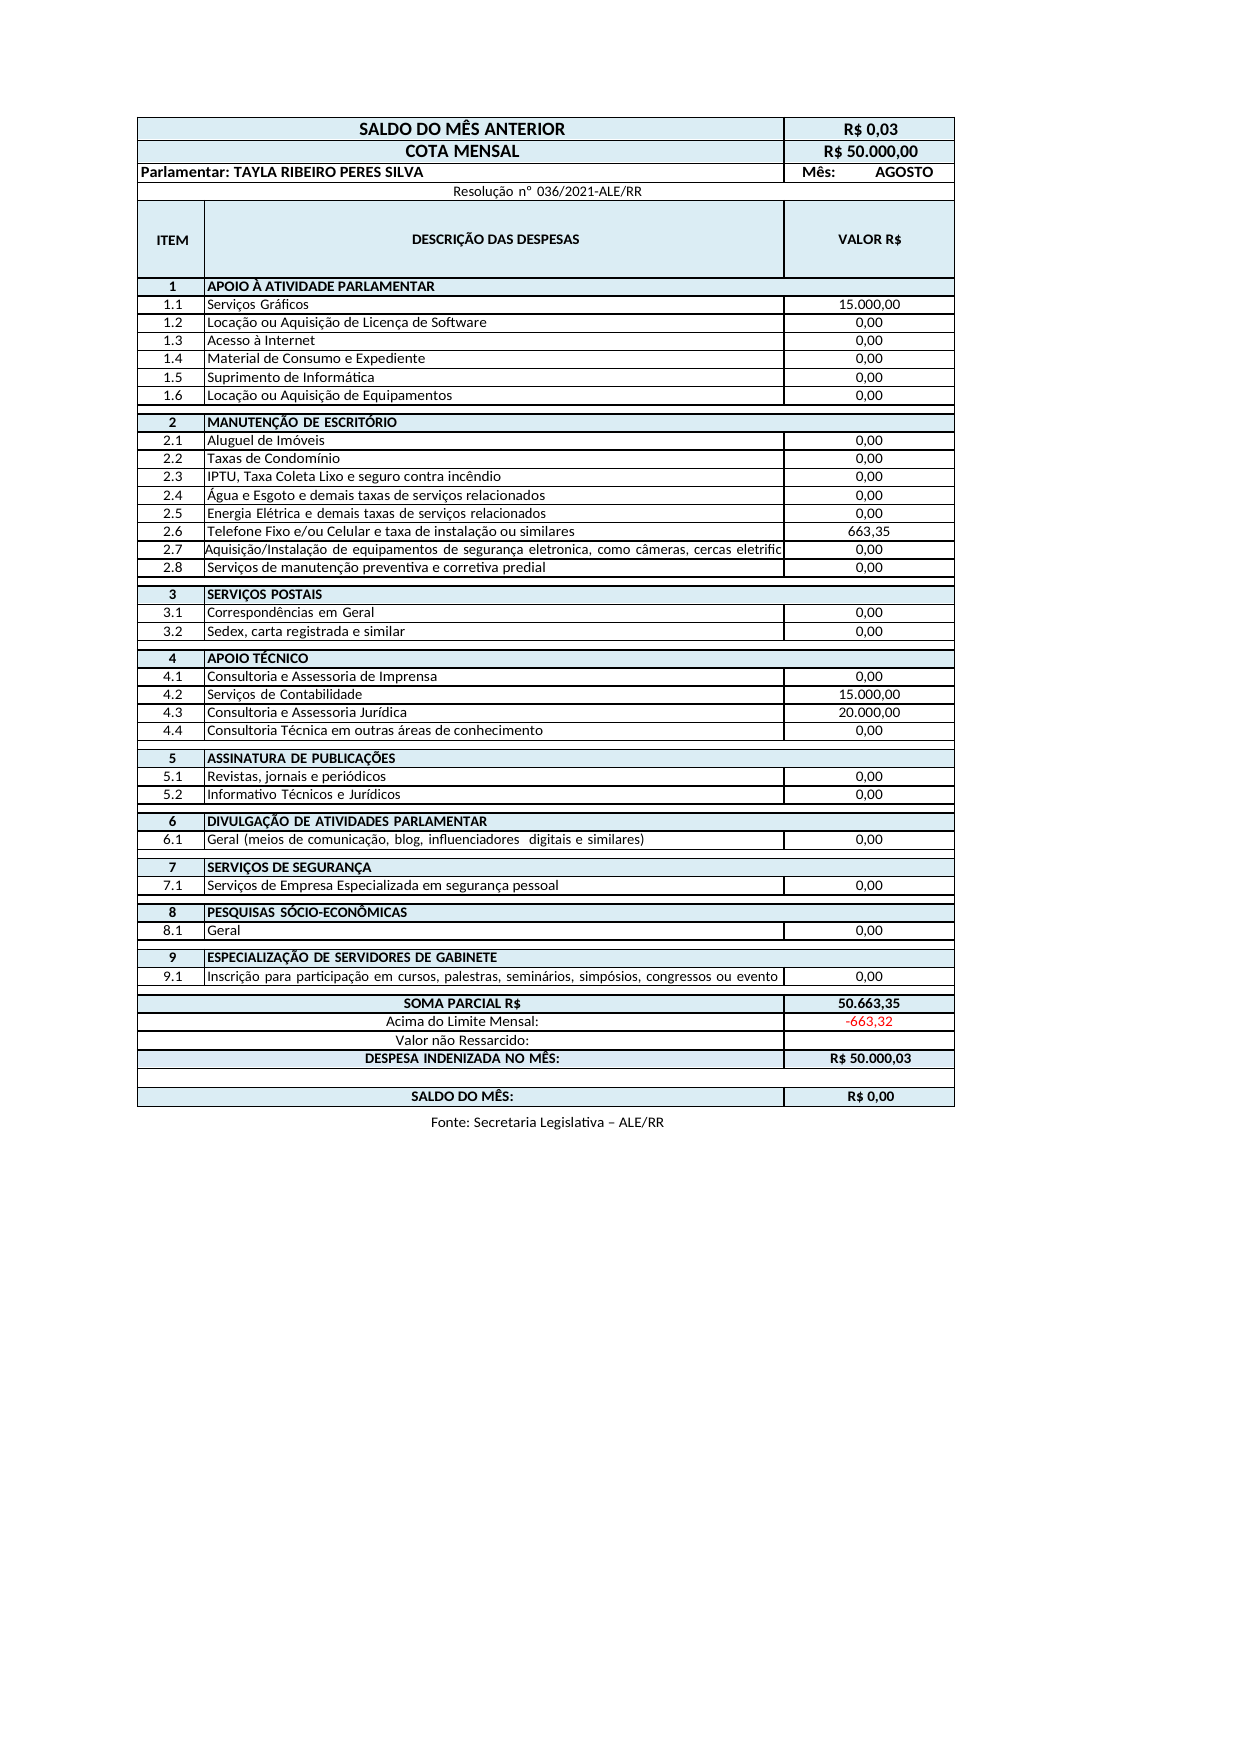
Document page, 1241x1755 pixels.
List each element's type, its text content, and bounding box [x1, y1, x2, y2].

table_cell 0,00 [785, 768, 954, 785]
table_cell SERVIÇOS POSTAIS [205, 587, 954, 603]
table_cell 6.1 [138, 832, 204, 848]
table_cell 0,00 [785, 968, 954, 985]
table_cell Acesso à Internet [205, 333, 783, 349]
table_cell 15.000,00 [785, 687, 954, 703]
table_cell PESQUISAS SÓCIO-ECONÔMICAS [205, 905, 954, 921]
table_cell 0,00 [785, 369, 954, 386]
table_cell R$ 50.000,03 [785, 1051, 954, 1067]
table_cell Telefone Fixo e/ou Celular e taxa de instalação ou similares [205, 523, 783, 540]
table_cell 2 [138, 415, 204, 431]
table_cell [138, 741, 954, 749]
table_cell ASSINATURA DE PUBLICAÇÕES [205, 750, 954, 767]
table_cell [138, 641, 954, 649]
table_cell 0,00 [785, 451, 954, 467]
table_cell Geral (meios de comunicação, blog, influenciadores digitais e similares) [205, 832, 783, 848]
table_cell Locação ou Aquisição de Equipamentos [205, 387, 783, 404]
table_cell Aquisição/Instalação de equipamentos de segurança eletronica, como câmeras, cercas eletrific [205, 542, 783, 558]
table_cell 50.663,35 [785, 996, 954, 1012]
table_cell 4.2 [138, 687, 204, 703]
table_cell 1.2 [138, 315, 204, 331]
table_cell 1.4 [138, 351, 204, 368]
table_cell 0,00 [785, 832, 954, 848]
table_cell 0,00 [785, 315, 954, 331]
table_cell Aluguel de Imóveis [205, 433, 783, 449]
table_cell Mês: AGOSTO [785, 164, 954, 182]
table_cell 4 [138, 651, 204, 667]
table_cell 5 [138, 750, 204, 767]
table_cell IPTU, Taxa Coleta Lixo e seguro contra incêndio [205, 469, 783, 486]
table_cell [138, 578, 954, 585]
table_cell SOMA PARCIAL R$ [138, 996, 783, 1012]
table_cell Correspondências em Geral [205, 605, 783, 622]
table_cell 1.1 [138, 297, 204, 313]
table_cell [138, 1069, 954, 1087]
table_cell COTA MENSAL [138, 141, 783, 162]
table_cell DIVULGAÇÃO DE ATIVIDADES PARLAMENTAR [205, 814, 954, 830]
table_cell 4.4 [138, 723, 204, 739]
table_cell DESPESA INDENIZADA NO MÊS: [138, 1051, 783, 1067]
table_cell Material de Consumo e Expediente [205, 351, 783, 368]
table_cell DESCRIÇÃO DAS DESPESAS [205, 201, 783, 277]
table_cell [138, 941, 954, 948]
table_cell 2.1 [138, 433, 204, 449]
table_cell Serviços de Contabilidade [205, 687, 783, 703]
table_header SALDO DO MÊS ANTERIOR [138, 118, 783, 139]
table_cell Taxas de Condomínio [205, 451, 783, 467]
table_cell SERVIÇOS DE SEGURANÇA [205, 859, 954, 876]
table_cell [138, 986, 954, 994]
table_cell 9.1 [138, 968, 204, 985]
table_cell 6 [138, 814, 204, 830]
table_cell 2.5 [138, 505, 204, 522]
table_cell 2.7 [138, 542, 204, 558]
table_cell 8 [138, 905, 204, 921]
table_cell 9 [138, 950, 204, 967]
table_cell APOIO À ATIVIDADE PARLAMENTAR [205, 279, 954, 295]
table_cell 3.1 [138, 605, 204, 622]
table_cell APOIO TÉCNICO [205, 651, 954, 667]
table_cell 4.3 [138, 705, 204, 721]
table_cell 0,00 [785, 487, 954, 504]
table_cell MANUTENÇÃO DE ESCRITÓRIO [205, 415, 954, 431]
table_cell Água e Esgoto e demais taxas de serviços relacionados [205, 487, 783, 504]
table_cell 1 [138, 279, 204, 295]
table_cell 8.1 [138, 923, 204, 939]
table_cell 15.000,00 [785, 297, 954, 313]
table_cell Geral [205, 923, 783, 939]
table_cell 20.000,00 [785, 705, 954, 721]
table_cell Consultoria e Assessoria de Imprensa [205, 669, 783, 685]
table_cell 0,00 [785, 542, 954, 558]
table_cell 0,00 [785, 351, 954, 368]
table_cell Informativo Técnicos e Jurídicos [205, 787, 783, 803]
table_cell 2.8 [138, 560, 204, 576]
table_cell -663,32 [785, 1014, 954, 1030]
table_cell Valor não Ressarcido: [138, 1032, 783, 1049]
table_cell 1.6 [138, 387, 204, 404]
table_cell VALOR R$ [785, 201, 954, 277]
table_cell 7 [138, 859, 204, 876]
table_cell Serviços Gráficos [205, 297, 783, 313]
table_cell 0,00 [785, 387, 954, 404]
table_cell 0,00 [785, 623, 954, 640]
table_cell Locação ou Aquisição de Licença de Software [205, 315, 783, 331]
table_cell R$ 0,00 [785, 1088, 954, 1106]
table_cell Sedex, carta registrada e similar [205, 623, 783, 640]
table_cell [785, 1032, 954, 1049]
table_cell Acima do Limite Mensal: [138, 1014, 783, 1030]
table_cell Revistas, jornais e periódicos [205, 768, 783, 785]
table_cell Consultoria e Assessoria Jurídica [205, 705, 783, 721]
table_cell Parlamentar: TAYLA RIBEIRO PERES SILVA [138, 164, 783, 182]
table_cell 0,00 [785, 669, 954, 685]
table_cell 1.5 [138, 369, 204, 386]
table_cell SALDO DO MÊS: [138, 1088, 783, 1106]
table_cell 663,35 [785, 523, 954, 540]
table_cell 0,00 [785, 787, 954, 803]
table_cell [138, 406, 954, 413]
table_cell R$ 50.000,00 [785, 141, 954, 162]
table_cell 2.2 [138, 451, 204, 467]
table_cell 0,00 [785, 333, 954, 349]
table_cell 4.1 [138, 669, 204, 685]
table_cell 2.3 [138, 469, 204, 486]
table_cell Suprimento de Informática [205, 369, 783, 386]
table_cell ESPECIALIZAÇÃO DE SERVIDORES DE GABINETE [205, 950, 954, 967]
table_header R$ 0,03 [785, 118, 954, 139]
table_cell 0,00 [785, 433, 954, 449]
table_cell Energia Elétrica e demais taxas de serviços relacionados [205, 505, 783, 522]
table_cell Consultoria Técnica em outras áreas de conhecimento [205, 723, 783, 739]
table_cell 0,00 [785, 605, 954, 622]
table_cell 0,00 [785, 923, 954, 939]
table_cell 1.3 [138, 333, 204, 349]
table_cell [138, 896, 954, 903]
table_cell 0,00 [785, 560, 954, 576]
table_cell 2.6 [138, 523, 204, 540]
table_cell [138, 805, 954, 812]
table_cell Resolução nº 036/2021-ALE/RR [138, 183, 954, 200]
table_cell Inscrição para participação em cursos, palestras, seminários, simpósios, congressos ou evento [205, 968, 783, 985]
table_cell 3.2 [138, 623, 204, 640]
table_cell 0,00 [785, 505, 954, 522]
table_cell 0,00 [785, 723, 954, 739]
text Fonte: Secretaria Legislativa – ALE/RR [431, 1113, 1066, 1131]
table_cell Serviços de manutenção preventiva e corretiva predial [205, 560, 783, 576]
table_cell 5.1 [138, 768, 204, 785]
table_cell 5.2 [138, 787, 204, 803]
table_cell Serviços de Empresa Especializada em segurança pessoal [205, 877, 783, 894]
table_cell 0,00 [785, 469, 954, 486]
table_cell [138, 850, 954, 858]
table_cell 3 [138, 587, 204, 603]
table_cell ITEM [138, 201, 204, 277]
table_cell 2.4 [138, 487, 204, 504]
table_cell 7.1 [138, 877, 204, 894]
table_cell 0,00 [785, 877, 954, 894]
